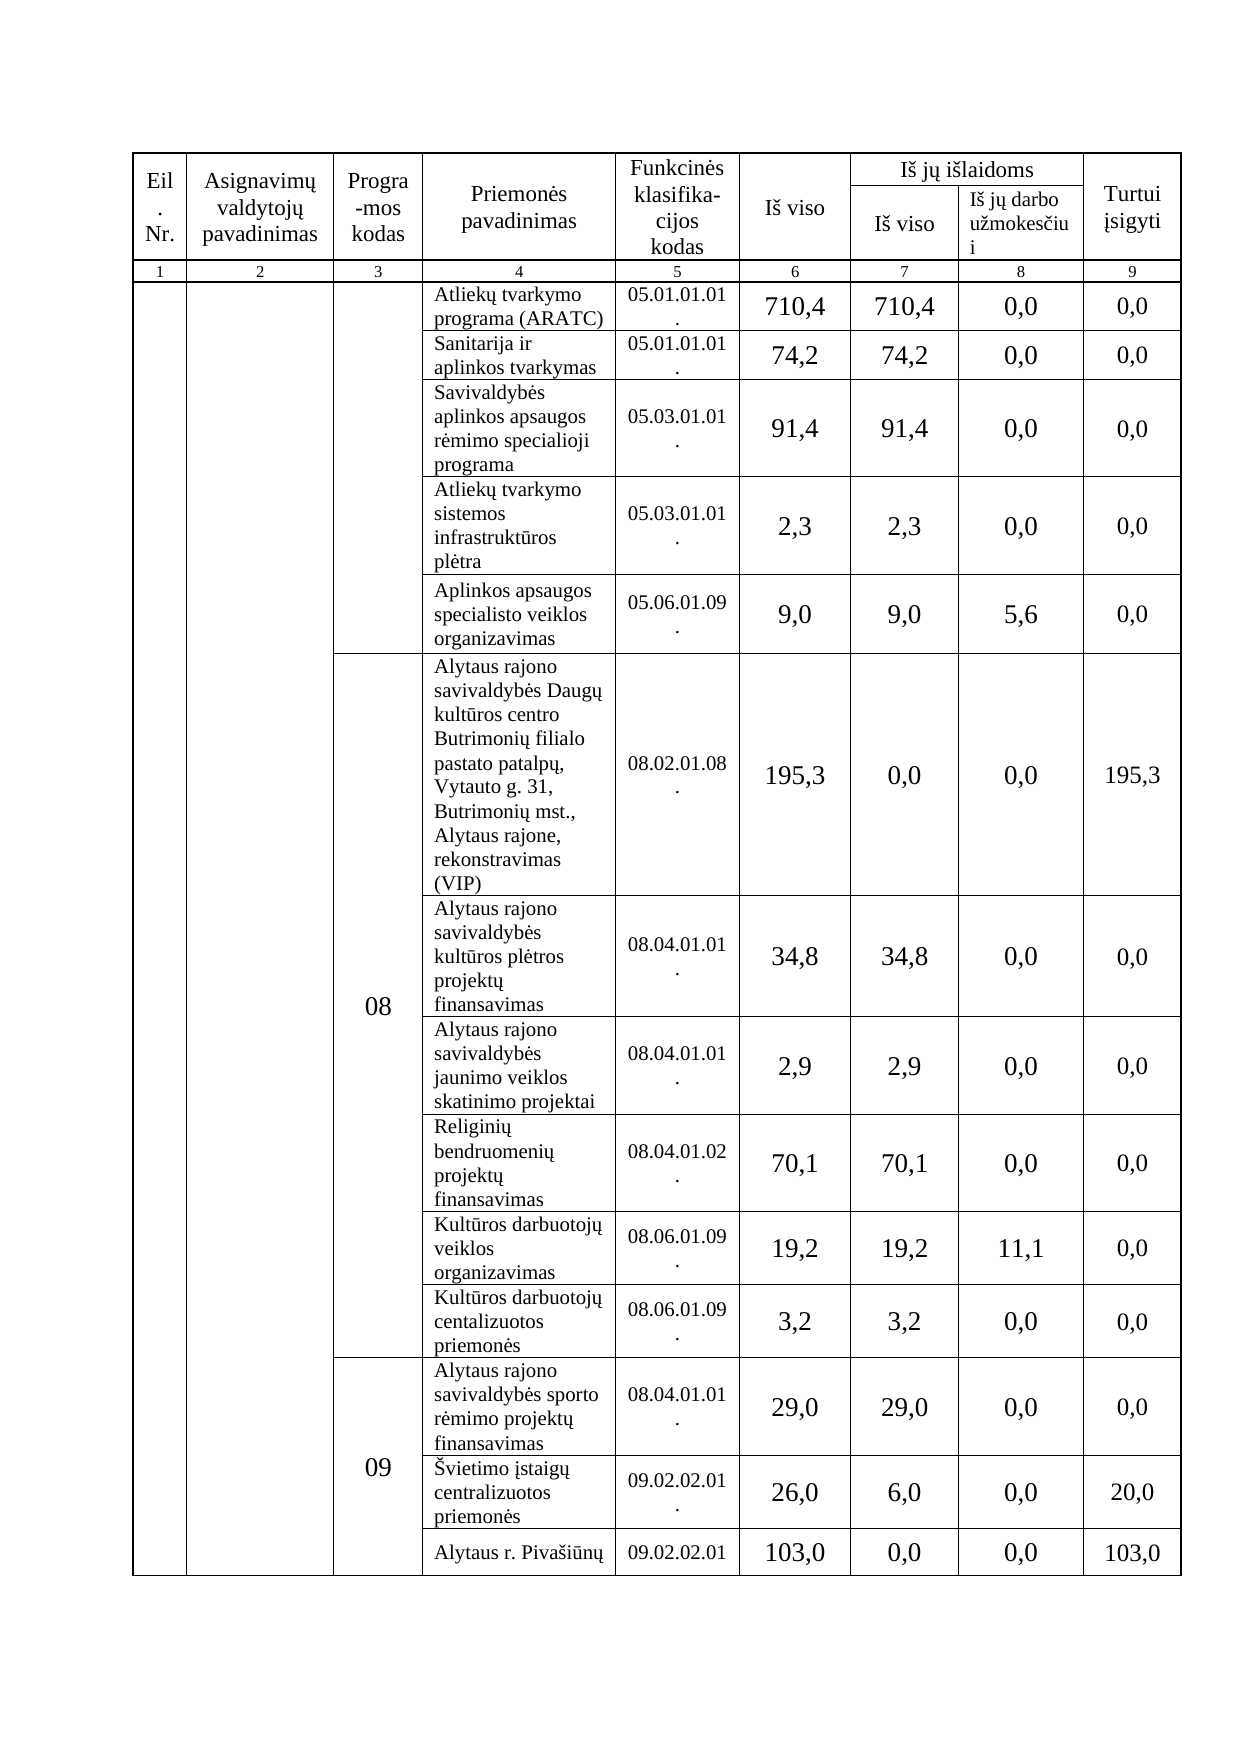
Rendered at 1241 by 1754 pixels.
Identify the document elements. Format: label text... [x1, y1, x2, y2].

table_cell 0,0 [1084, 380, 1180, 476]
table_header Asignavimų valdytojų pavadinimas [187, 154, 333, 259]
table_cell 0,0 [959, 283, 1083, 330]
table_cell 29,0 [740, 1358, 850, 1454]
table_cell 0,0 [1084, 1115, 1180, 1211]
table_cell 0,0 [1084, 575, 1180, 653]
table_cell Alytaus rajono savivaldybės jaunimo veiklos skatinimo projektai [423, 1017, 615, 1113]
table_cell 70,1 [740, 1115, 850, 1211]
table_cell 0,0 [959, 1358, 1083, 1454]
table_cell 5 [616, 261, 739, 281]
table_header Iš jų išlaidoms [851, 154, 1083, 185]
table_cell 0,0 [959, 654, 1083, 895]
table_cell 70,1 [851, 1115, 958, 1211]
table_cell 0,0 [959, 1456, 1083, 1528]
table_cell Atliekų tvarkymo sistemos infrastruktūros plėtra [423, 477, 615, 573]
table_cell 08.02.01.08. [616, 654, 739, 895]
table_cell 103,0 [740, 1529, 850, 1575]
table_cell 0,0 [1084, 1212, 1180, 1284]
table_cell 710,4 [851, 283, 958, 330]
table_cell Iš viso [851, 186, 958, 259]
table_cell 195,3 [1084, 654, 1180, 895]
table_cell 08.04.01.01. [616, 896, 739, 1016]
table_cell 0,0 [959, 331, 1083, 379]
table_cell 34,8 [851, 896, 958, 1016]
table_cell 3 [334, 261, 422, 281]
table_cell 19,2 [851, 1212, 958, 1284]
table_header Progra-mos kodas [334, 154, 422, 259]
table_cell 05.01.01.01. [616, 331, 739, 379]
table_cell 09.02.02.01. [616, 1456, 739, 1528]
table_cell 11,1 [959, 1212, 1083, 1284]
table_cell 0,0 [1084, 1285, 1180, 1357]
table_cell 20,0 [1084, 1456, 1180, 1528]
table_cell [334, 283, 422, 653]
table_cell 09.02.02.01 [616, 1529, 739, 1575]
table_cell 74,2 [740, 331, 850, 379]
table_header Iš viso [740, 154, 850, 259]
table_cell 08.06.01.09. [616, 1285, 739, 1357]
table_cell 8 [959, 261, 1083, 281]
table_cell 9,0 [740, 575, 850, 653]
table_cell 7 [851, 261, 958, 281]
table_cell Savivaldybės aplinkos apsaugos rėmimo specialioji programa [423, 380, 615, 476]
table_cell 6 [740, 261, 850, 281]
table_cell 08.04.01.02. [616, 1115, 739, 1211]
table_cell 08.06.01.09. [616, 1212, 739, 1284]
table_cell 2,3 [740, 477, 850, 573]
table_cell Kultūros darbuotojų veiklos organizavimas [423, 1212, 615, 1284]
table_header Eil. Nr. [134, 154, 186, 259]
table_cell Kultūros darbuotojų centalizuotos priemonės [423, 1285, 615, 1357]
table_cell Atliekų tvarkymo programa (ARATC) [423, 283, 615, 330]
table_cell 08.04.01.01. [616, 1358, 739, 1454]
table_cell 0,0 [1084, 477, 1180, 573]
table_cell 6,0 [851, 1456, 958, 1528]
table_cell Alytaus rajono savivaldybės kultūros plėtros projektų finansavimas [423, 896, 615, 1016]
table_cell [187, 283, 333, 1575]
table_cell 09 [334, 1358, 422, 1575]
table_cell 0,0 [959, 1017, 1083, 1113]
table_cell 91,4 [851, 380, 958, 476]
table_cell 2,9 [740, 1017, 850, 1113]
table_cell Sanitarija ir aplinkos tvarkymas [423, 331, 615, 379]
table_cell Religinių bendruomenių projektų finansavimas [423, 1115, 615, 1211]
table_cell 103,0 [1084, 1529, 1180, 1575]
table_cell 2,9 [851, 1017, 958, 1113]
table_cell 08.04.01.01. [616, 1017, 739, 1113]
table_cell 0,0 [1084, 1358, 1180, 1454]
table_cell 05.03.01.01. [616, 477, 739, 573]
table_cell 9 [1084, 261, 1180, 281]
table_cell 29,0 [851, 1358, 958, 1454]
table_cell 0,0 [1084, 1017, 1180, 1113]
table_cell 4 [423, 261, 615, 281]
table_cell 08 [334, 654, 422, 1357]
table_cell Alytaus rajono savivaldybės sporto rėmimo projektų finansavimas [423, 1358, 615, 1454]
table_cell 0,0 [959, 380, 1083, 476]
table_cell 5,6 [959, 575, 1083, 653]
table_cell 05.01.01.01. [616, 283, 739, 330]
table_cell 0,0 [1084, 331, 1180, 379]
table_cell 0,0 [1084, 896, 1180, 1016]
table_cell 0,0 [959, 1529, 1083, 1575]
table_cell [134, 283, 186, 1575]
table_cell 34,8 [740, 896, 850, 1016]
table_cell Aplinkos apsaugos specialisto veiklos organizavimas [423, 575, 615, 653]
table_cell 26,0 [740, 1456, 850, 1528]
table_cell Iš jų darbo užmokesčiui [959, 186, 1083, 259]
table_cell 91,4 [740, 380, 850, 476]
table_cell Švietimo įstaigų centralizuotos priemonės [423, 1456, 615, 1528]
table_cell 1 [134, 261, 186, 281]
table_header Turtui įsigyti [1084, 154, 1180, 259]
table_cell 0,0 [959, 1115, 1083, 1211]
table_cell 3,2 [851, 1285, 958, 1357]
table_cell 0,0 [851, 654, 958, 895]
table_cell 9,0 [851, 575, 958, 653]
table_cell 05.03.01.01. [616, 380, 739, 476]
table_cell 05.06.01.09. [616, 575, 739, 653]
table_cell 0,0 [1084, 283, 1180, 330]
table_cell 2 [187, 261, 333, 281]
table_cell 710,4 [740, 283, 850, 330]
table_cell Alytaus rajono savivaldybės Daugų kultūros centro Butrimonių filialo pastato patalpų, Vytauto g. 31, Butrimonių mst., Alytaus rajone, rekonstravimas (VIP) [423, 654, 615, 895]
table_cell 195,3 [740, 654, 850, 895]
table_header Funkcinės klasifika-cijos kodas [616, 154, 739, 259]
table_cell 0,0 [959, 1285, 1083, 1357]
table_cell 0,0 [959, 477, 1083, 573]
table_cell Alytaus r. Pivašiūnų [423, 1529, 615, 1575]
table_cell 0,0 [959, 896, 1083, 1016]
table_cell 0,0 [851, 1529, 958, 1575]
table_cell 2,3 [851, 477, 958, 573]
table_header Priemonės pavadinimas [423, 154, 615, 259]
table_cell 74,2 [851, 331, 958, 379]
table_cell 3,2 [740, 1285, 850, 1357]
table_cell 19,2 [740, 1212, 850, 1284]
